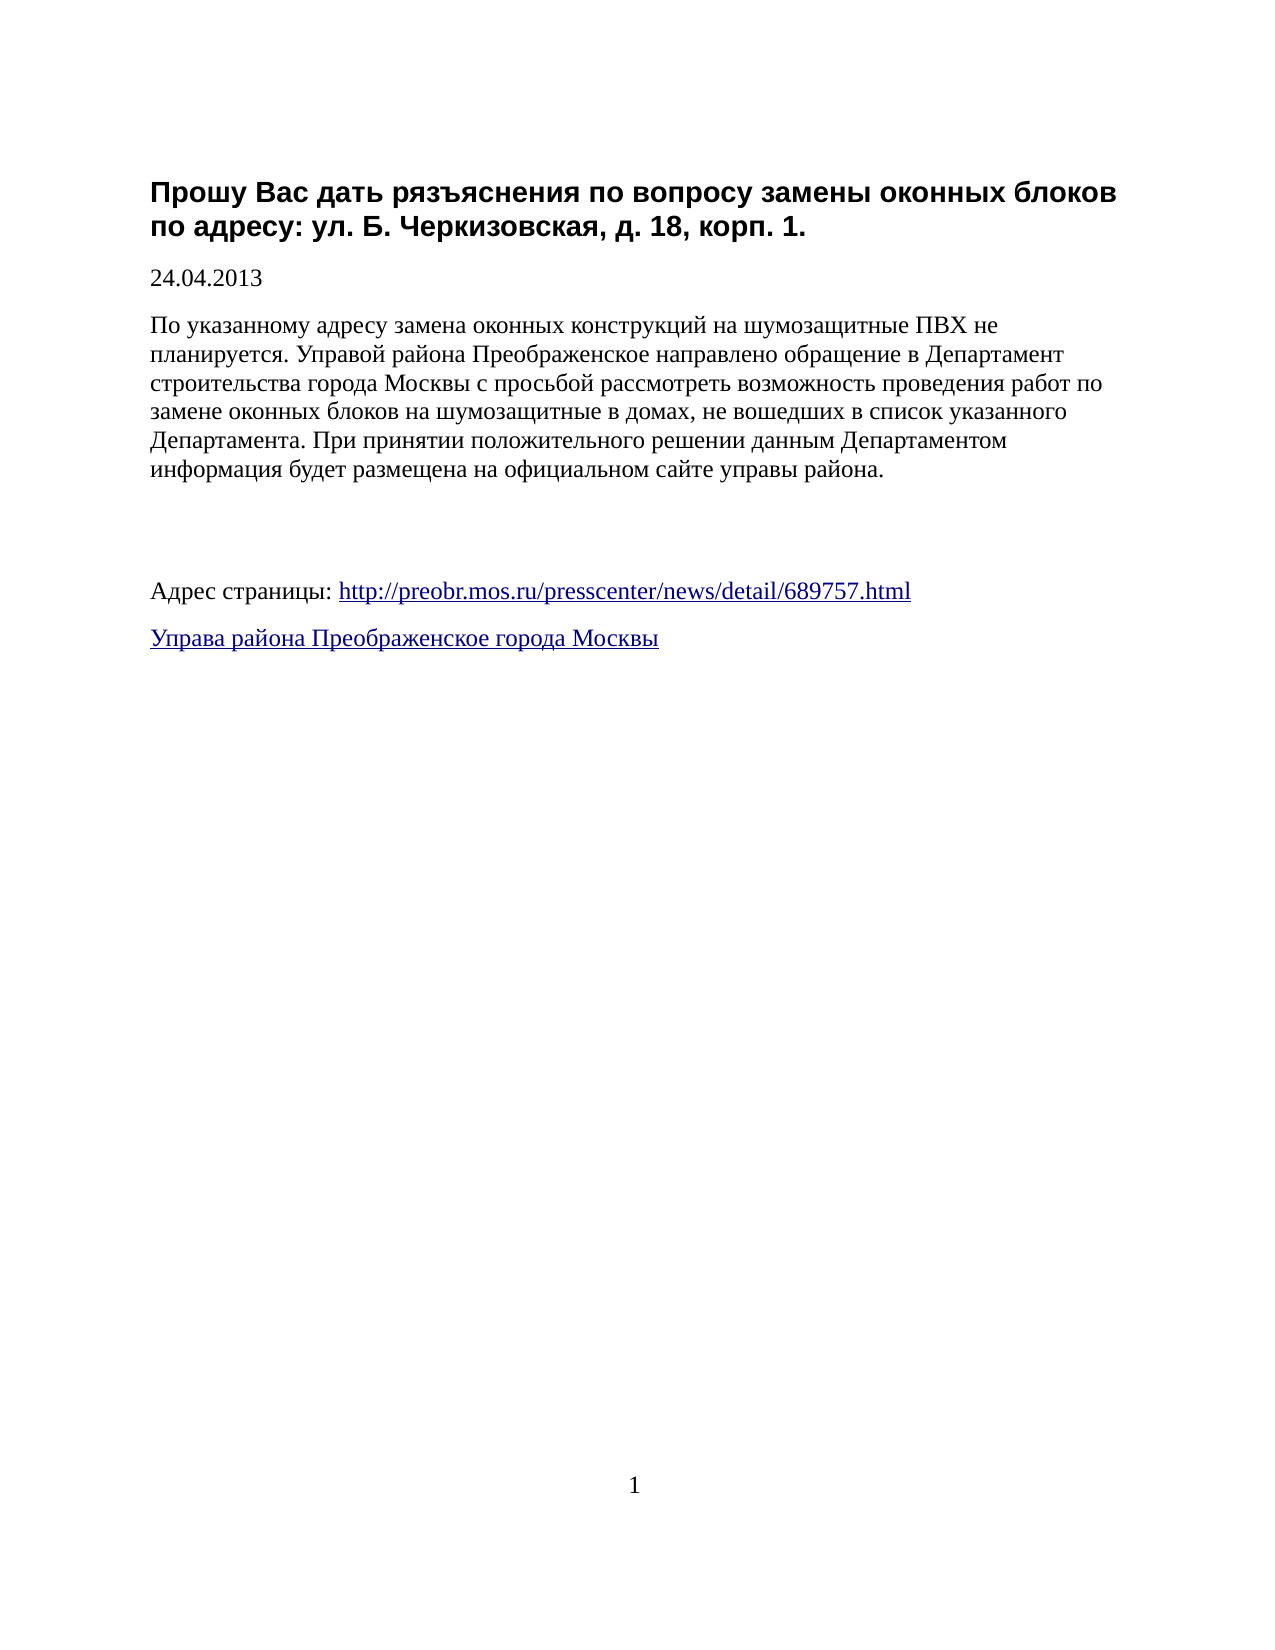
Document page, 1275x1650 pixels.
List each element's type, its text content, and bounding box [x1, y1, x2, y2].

text Управа района Преображенское города Москвы [150, 623, 1125, 651]
text Адрес страницы: http://preobr.mos.ru/presscenter/news/detail/689757.html [150, 576, 1125, 605]
text По указанному адресу замена оконных конструкций на шумозащитные ПВХ не планируется. Управой района Преображенское направлено обращение в Департамент строительства города Москвы с просьбой рассмотреть возможность проведения работ по замене оконных блоков на шумозащитные в домах, не вошедших в список указанного Департамента. При принятии положительного решении данным Департаментом информация будет размещена на официальном сайте управы района. [150, 310, 1125, 483]
text 24.04.2013 [150, 263, 1125, 292]
subtitle Прошу Вас дать рязъяснения по вопросу замены оконных блоков по адресу: ул. Б. Черкизовская, д. 18, корп. 1. [150, 175, 1125, 242]
